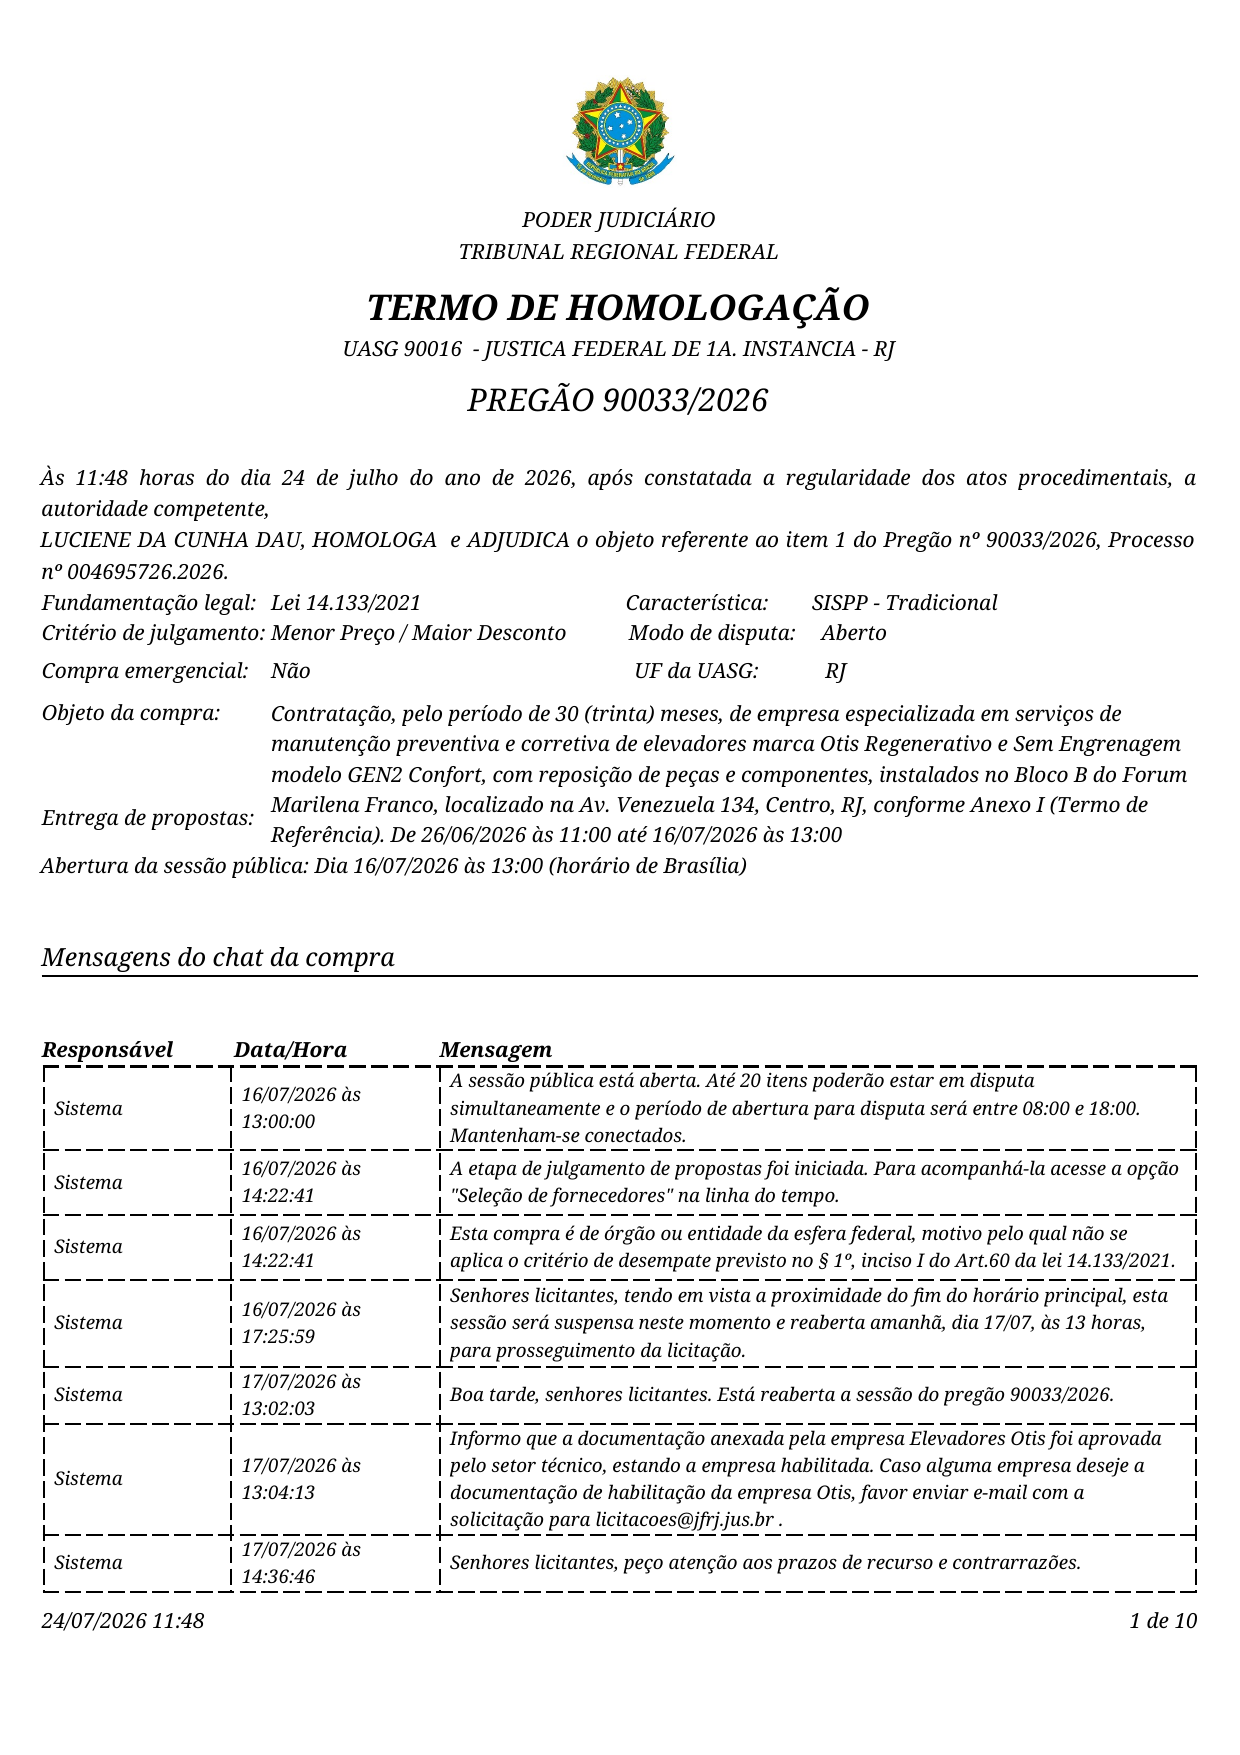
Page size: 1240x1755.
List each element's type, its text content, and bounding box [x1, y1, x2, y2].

text Abertura da sessão pública: Dia 16/07/2026 às 13:00 (horário de Brasília) [40, 851, 1200, 879]
text PODER JUDICIÁRIO [42, 205, 1198, 233]
table_header Lei 14.133/2021 Característica: SISPP - Tradicional [271, 588, 1198, 618]
table_cell Sistema [44, 1534, 231, 1591]
table_cell Senhores licitantes, peço atenção aos prazos de recurso e contrarrazões. [440, 1534, 1196, 1591]
table_cell A etapa de julgamento de propostas foi iniciada. Para acompanhá-la acesse a opção "Seleção de fornecedores" na linha do tempo. [440, 1149, 1196, 1214]
text LUCIENE DA CUNHA DAU, HOMOLOGA e ADJUDICA o objeto referente ao item 1 do Pregão nº 90033/2026, Processo nº 004695726.2026. [40, 526, 1200, 585]
table_cell 16/07/2026 às 14:22:41 [231, 1149, 439, 1214]
table_cell 17/07/2026 às 14:36:46 [231, 1534, 439, 1591]
text TRIBUNAL REGIONAL FEDERAL [42, 237, 1198, 265]
table_cell Critério de julgamento: [42, 618, 271, 656]
subtitle PREGÃO 90033/2026 [42, 378, 1198, 421]
table_cell Informo que a documentação anexada pela empresa Elevadores Otis foi aprovada pelo setor técnico, estando a empresa habilitada. Caso alguma empresa deseje a documentação de habilitação da empresa Otis, favor enviar e-mail com a solicitação para licitacoes@jfrj.jus.br . [440, 1423, 1196, 1534]
table_cell 16/07/2026 às 17:25:59 [231, 1279, 439, 1366]
subtitle TERMO DE HOMOLOGAÇÃO [42, 283, 1198, 331]
table_header Fundamentação legal: [42, 588, 271, 618]
table_cell Boa tarde, senhores licitantes. Está reaberta a sessão do pregão 90033/2026. [440, 1366, 1196, 1423]
table_cell Menor Preço / Maior Desconto Modo de disputa: Aberto [271, 618, 1198, 656]
table_cell 17/07/2026 às 13:02:03 [231, 1366, 439, 1423]
table_header Sistema [44, 1065, 231, 1149]
subtitle Mensagens do chat da compra [41, 940, 1200, 974]
table_cell Esta compra é de órgão ou entidade da esfera federal, motivo pelo qual não se aplica o critério de desempate previsto no § 1º, inciso I do Art.60 da lei 14.133/2021. [440, 1214, 1196, 1278]
table_cell Sistema [44, 1279, 231, 1366]
table_cell Senhores licitantes, tendo em vista a proximidade do fim do horário principal, esta sessão será suspensa neste momento e reaberta amanhã, dia 17/07, às 13 horas, para prosseguimento da licitação. [440, 1279, 1196, 1366]
table_cell Sistema [44, 1366, 231, 1423]
table_cell 17/07/2026 às 13:04:13 [231, 1423, 439, 1534]
table_header 16/07/2026 às 13:00:00 [231, 1065, 439, 1149]
table_cell Não UF da UASG: RJ Contratação, pelo período de 30 (trinta) meses, de empresa especializada em serviços de manutenção preventiva e corretiva de elevadores marca Otis Regenerativo e Sem Engrenagem modelo GEN2 Confort, com reposição de peças e componentes, instalados no Bloco B do Forum Marilena Franco, localizado na Av. Venezuela 134, Centro, RJ, conforme Anexo I (Termo de Referência). De 26/06/2026 às 11:00 até 16/07/2026 às 13:00 [271, 656, 1198, 851]
table_header A sessão pública está aberta. Até 20 itens poderão estar em disputa simultaneamente e o período de abertura para disputa será entre 08:00 e 18:00. Mantenham-se conectados. [440, 1065, 1196, 1149]
text UASG 90016 - JUSTICA FEDERAL DE 1A. INSTANCIA - RJ [42, 334, 1198, 363]
table_cell Sistema [44, 1149, 231, 1214]
text Responsável Data/Hora Mensagem [42, 1035, 1200, 1063]
table_cell Sistema [44, 1214, 231, 1278]
table_cell Sistema [44, 1423, 231, 1534]
text Às 11:48 horas do dia 24 de julho do ano de 2026, após constatada a regularidade dos atos procedimentais, a autoridade competente, [40, 463, 1200, 523]
table_cell Compra emergencial: Objeto da compra: Entrega de propostas: [42, 656, 271, 851]
table_cell 16/07/2026 às 14:22:41 [231, 1214, 439, 1278]
